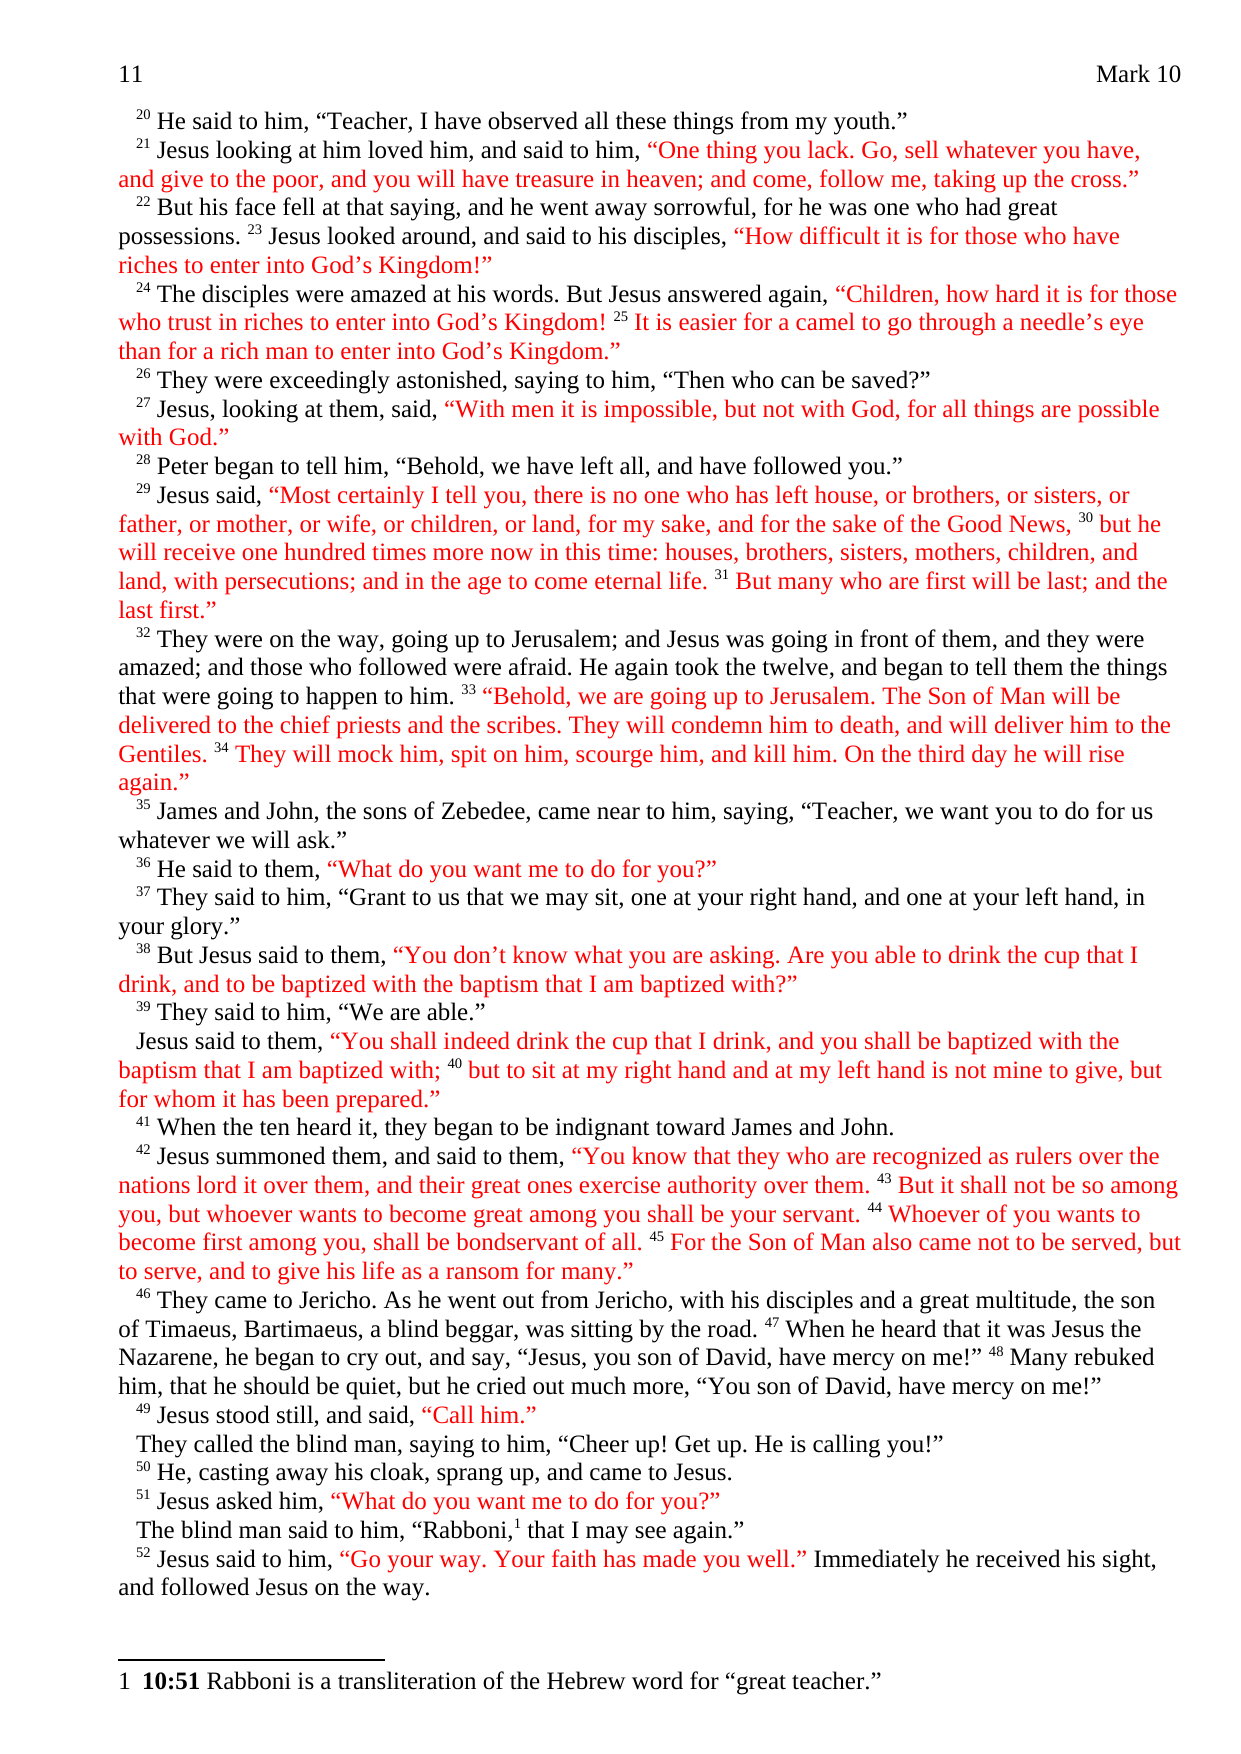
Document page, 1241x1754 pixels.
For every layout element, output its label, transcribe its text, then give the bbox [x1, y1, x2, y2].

text 32 They were on the way, going up to Jerusalem; and Jesus was going in front of them, and they were amazed; and those who followed were afraid. He again took the twelve, and began to tell them the things that were going to happen to him. 33 “Behold, we are going up to Jerusalem. The Son of Man will be delivered to the chief priests and the scribes. They will condemn him to death, and will deliver him to the Gentiles. 34 They will mock him, spit on him, scourge him, and kill him. On the third day he will rise again.” [118, 624, 1181, 796]
text 52 Jesus said to him, “Go your way. Your faith has made you well.” Immediately he received his sight, and followed Jesus on the way. [118, 1544, 1181, 1601]
text 51 Jesus asked him, “What do you want me to do for you?” [118, 1486, 1181, 1515]
text 10:51 Rabboni is a transliteration of the Hebrew word for “great teacher.” [118, 1666, 1181, 1695]
text 20 He said to him, “Teacher, I have observed all these things from my youth.” [118, 106, 1181, 135]
text 36 He said to them, “What do you want me to do for you?” [118, 854, 1181, 882]
text The blind man said to him, “Rabboni, that I may see again.” [118, 1515, 1181, 1544]
text 49 Jesus stood still, and said, “Call him.” [118, 1400, 1181, 1429]
text 41 When the ten heard it, they began to be indignant toward James and John. [118, 1112, 1181, 1141]
text Jesus said to them, “You shall indeed drink the cup that I drink, and you shall be baptized with the baptism that I am baptized with; 40 but to sit at my right hand and at my left hand is not mine to give, but for whom it has been prepared.” [118, 1026, 1181, 1112]
text 42 Jesus summoned them, and said to them, “You know that they who are recognized as rulers over the nations lord it over them, and their great ones exercise authority over them. 43 But it shall not be so among you, but whoever wants to become great among you shall be your servant. 44 Whoever of you wants to become first among you, shall be bondservant of all. 45 For the Son of Man also came not to be served, but to serve, and to give his life as a ransom for many.” [118, 1141, 1181, 1285]
text 46 They came to Jericho. As he went out from Jericho, with his disciples and a great multitude, the son of Timaeus, Bartimaeus, a blind beggar, was sitting by the road. 47 When he heard that it was Jesus the Nazarene, he began to cry out, and say, “Jesus, you son of David, have mercy on me!” 48 Many rebuked him, that he should be quiet, but he cried out much more, “You son of David, have mercy on me!” [118, 1285, 1181, 1400]
text 26 They were exceedingly astonished, saying to him, “Then who can be saved?” [118, 365, 1181, 394]
text 27 Jesus, looking at them, said, “With men it is impossible, but not with God, for all things are possible with God.” [118, 394, 1181, 451]
text 22 But his face fell at that saying, and he went away sorrowful, for he was one who had great possessions. 23 Jesus looked around, and said to his disciples, “How difficult it is for those who have riches to enter into God’s Kingdom!” [118, 192, 1181, 279]
text 28 Peter began to tell him, “Behold, we have left all, and have followed you.” [118, 451, 1181, 480]
text 38 But Jesus said to them, “You don’t know what you are asking. Are you able to drink the cup that I drink, and to be baptized with the baptism that I am baptized with?” [118, 940, 1181, 997]
text 35 James and John, the sons of Zebedee, came near to him, saying, “Teacher, we want you to do for us whatever we will ask.” [118, 796, 1181, 854]
text They called the blind man, saying to him, “Cheer up! Get up. He is calling you!” [118, 1429, 1181, 1457]
text 29 Jesus said, “Most certainly I tell you, there is no one who has left house, or brothers, or sisters, or father, or mother, or wife, or children, or land, for my sake, and for the sake of the Good News, 30 but he will receive one hundred times more now in this time: houses, brothers, sisters, mothers, children, and land, with persecutions; and in the age to come eternal life. 31 But many who are first will be last; and the last first.” [118, 480, 1181, 624]
text 24 The disciples were amazed at his words. But Jesus answered again, “Children, how hard it is for those who trust in riches to enter into God’s Kingdom! 25 It is easier for a camel to go through a needle’s eye than for a rich man to enter into God’s Kingdom.” [118, 279, 1181, 365]
text 21 Jesus looking at him loved him, and said to him, “One thing you lack. Go, sell whatever you have, and give to the poor, and you will have treasure in heaven; and come, follow me, taking up the cross.” [118, 135, 1181, 192]
text 37 They said to him, “Grant to us that we may sit, one at your right hand, and one at your left hand, in your glory.” [118, 882, 1181, 940]
text 39 They said to him, “We are able.” [118, 997, 1181, 1026]
text 50 He, casting away his cloak, sprang up, and came to Jesus. [118, 1457, 1181, 1486]
